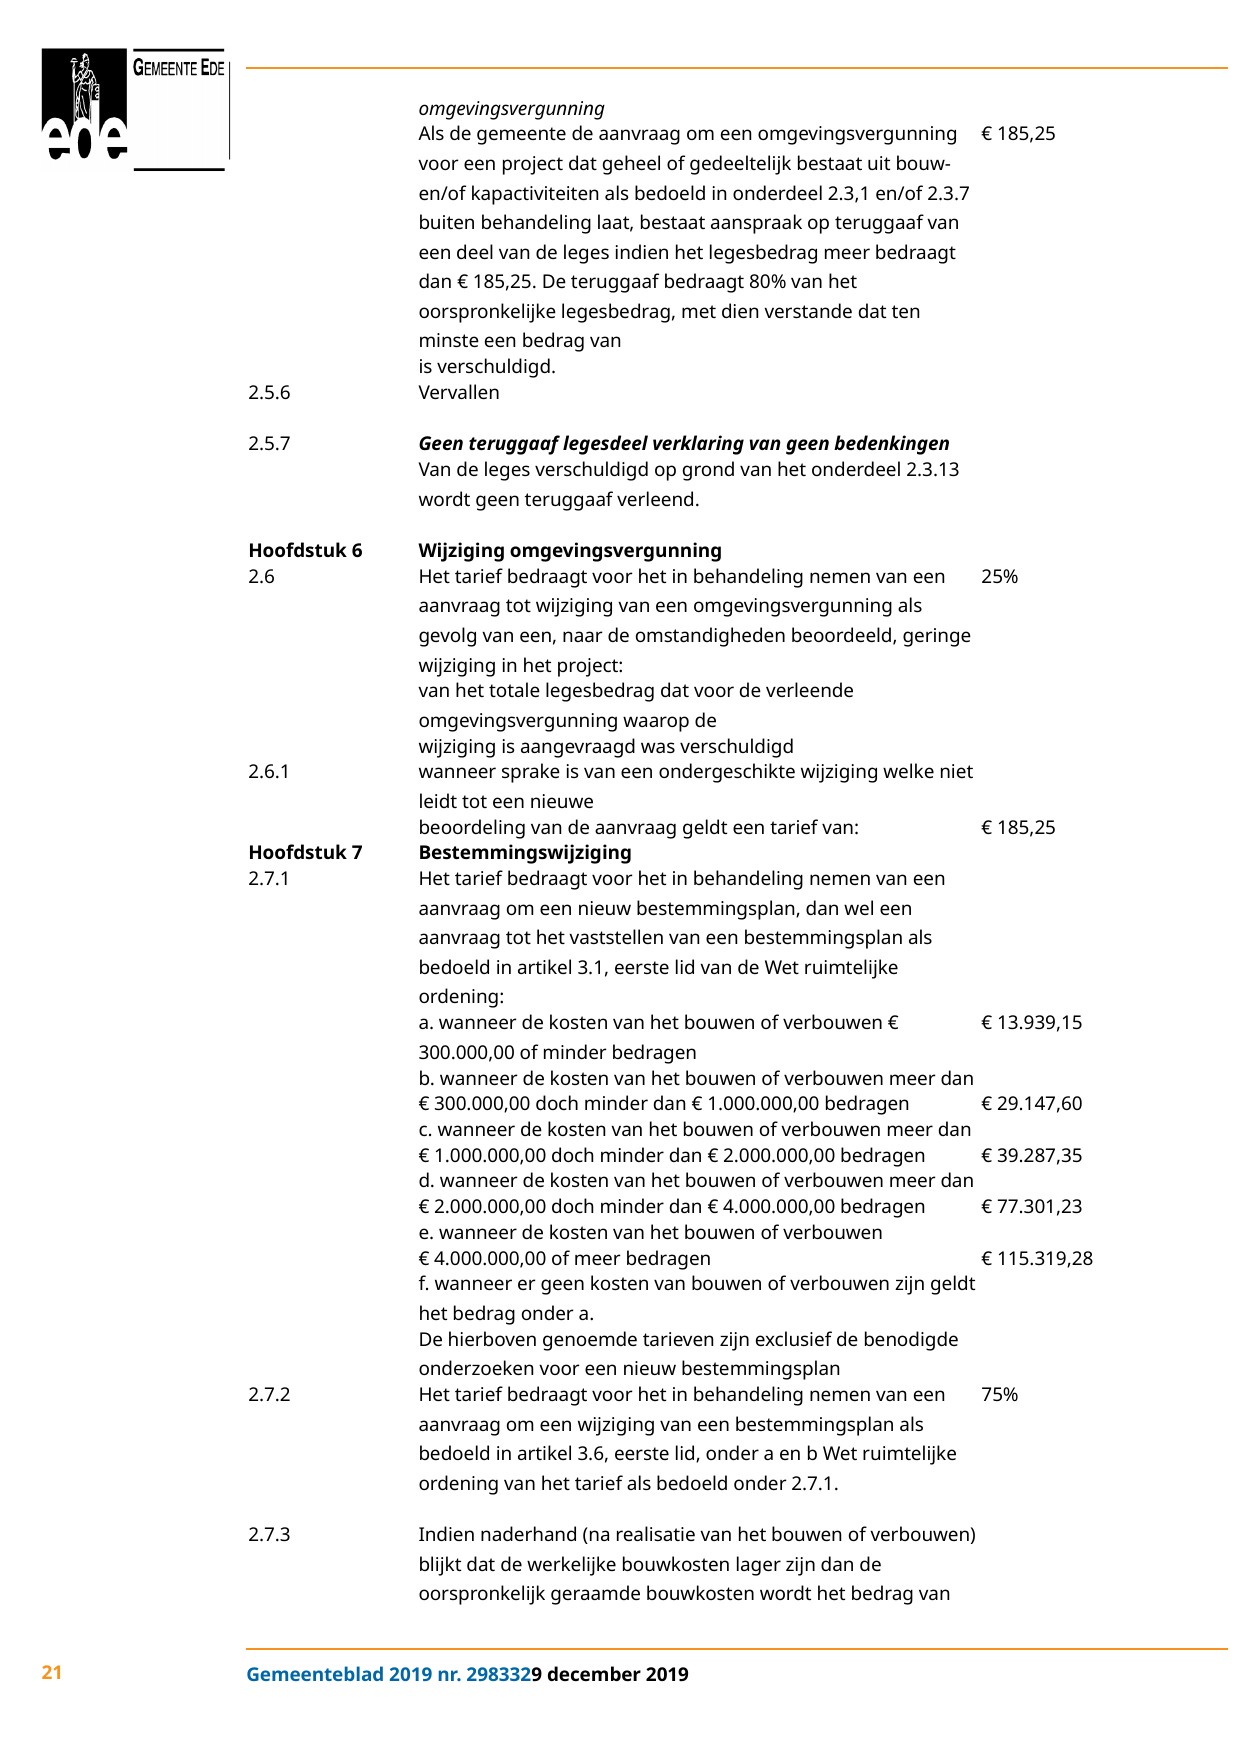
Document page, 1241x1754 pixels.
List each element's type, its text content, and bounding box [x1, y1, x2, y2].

table_cell € 115.319,28 [981, 1245, 1152, 1271]
table_cell [981, 405, 1152, 431]
table_cell [248, 512, 418, 537]
table_cell [981, 1065, 1152, 1090]
table_cell omgevingsvergunning [418, 95, 981, 121]
table_cell [248, 814, 418, 839]
table_cell 2.5.7 [248, 431, 418, 456]
table_cell van het totale legesbedrag dat voor de verleende omgevingsvergunning waarop de [418, 678, 981, 733]
table_cell € 185,25 [981, 121, 1152, 353]
table_cell 25% [981, 563, 1152, 677]
table_cell [981, 678, 1152, 733]
table_cell € 4.000.000,00 of meer bedragen [418, 1245, 981, 1271]
table_cell € 13.939,15 [981, 1009, 1152, 1065]
table_cell [981, 1219, 1152, 1245]
table_cell [981, 431, 1152, 456]
table_cell [248, 1116, 418, 1142]
table_cell [981, 353, 1152, 379]
table_cell 2.7.2 [248, 1381, 418, 1496]
table_cell [248, 95, 418, 121]
table_cell € 300.000,00 doch minder dan € 1.000.000,00 bedragen [418, 1090, 981, 1116]
table_cell [248, 405, 418, 431]
table_cell [981, 379, 1152, 405]
table_cell [981, 456, 1152, 512]
table_cell [248, 456, 418, 512]
table_cell f. wanneer er geen kosten van bouwen of verbouwen zijn geldt het bedrag onder a. [418, 1271, 981, 1326]
table_cell b. wanneer de kosten van het bouwen of verbouwen meer dan [418, 1065, 981, 1090]
table_cell [248, 1065, 418, 1090]
table_cell [981, 537, 1152, 563]
table_cell [981, 512, 1152, 537]
table_cell [981, 1496, 1152, 1521]
table_cell [248, 353, 418, 379]
table_cell [981, 759, 1152, 814]
table_cell 2.7.1 [248, 865, 418, 1009]
table_cell Hoofdstuk 6 [248, 537, 418, 563]
table_cell [981, 1521, 1152, 1606]
table_cell [248, 733, 418, 758]
table_cell Geen teruggaaf legesdeel verklaring van geen bedenkingen [418, 431, 981, 456]
picture [41, 47, 231, 172]
table_cell € 29.147,60 [981, 1090, 1152, 1116]
table_cell [248, 1245, 418, 1271]
table_cell [248, 1090, 418, 1116]
table_cell c. wanneer de kosten van het bouwen of verbouwen meer dan [418, 1116, 981, 1142]
table_cell [981, 1326, 1152, 1381]
table_cell € 77.301,23 [981, 1193, 1152, 1219]
table_cell beoordeling van de aanvraag geldt een tarief van: [418, 814, 981, 839]
table_cell Het tarief bedraagt voor het in behandeling nemen van een aanvraag om een nieuw bestemmingsplan, dan wel een aanvraag tot het vaststellen van een bestemmingsplan als bedoeld in artikel 3.1, eerste lid van de Wet ruimtelijke ordening: [418, 865, 981, 1009]
table_cell [248, 1271, 418, 1326]
table_cell 75% [981, 1381, 1152, 1496]
table_cell Het tarief bedraagt voor het in behandeling nemen van een aanvraag tot wijziging van een omgevingsvergunning als gevolg van een, naar de omstandigheden beoordeeld, geringe wijziging in het project: [418, 563, 981, 677]
table_cell Het tarief bedraagt voor het in behandeling nemen van een aanvraag om een wijziging van een bestemmingsplan als bedoeld in artikel 3.6, eerste lid, onder a en b Wet ruimtelijke ordening van het tarief als bedoeld onder 2.7.1. [418, 1381, 981, 1496]
table_cell 2.6 [248, 563, 418, 677]
table_cell € 185,25 [981, 814, 1152, 839]
table_cell Indien naderhand (na realisatie van het bouwen of verbouwen) blijkt dat de werkelijke bouwkosten lager zijn dan de oorspronkelijk geraamde bouwkosten wordt het bedrag van [418, 1521, 981, 1606]
table_cell Bestemmingswijziging [418, 840, 981, 865]
table_cell € 2.000.000,00 doch minder dan € 4.000.000,00 bedragen [418, 1193, 981, 1219]
table_cell Vervallen [418, 379, 981, 405]
table_cell [248, 1168, 418, 1193]
table_cell wijziging is aangevraagd was verschuldigd [418, 733, 981, 758]
table_cell e. wanneer de kosten van het bouwen of verbouwen [418, 1219, 981, 1245]
table_cell € 1.000.000,00 doch minder dan € 2.000.000,00 bedragen [418, 1142, 981, 1168]
table_cell [981, 95, 1152, 121]
table_cell [418, 512, 981, 537]
table_cell [248, 1496, 418, 1521]
table_cell [981, 733, 1152, 758]
table_cell Wijziging omgevingsvergunning [418, 537, 981, 563]
table_cell Hoofdstuk 7 [248, 840, 418, 865]
table_cell [418, 1496, 981, 1521]
table_cell [248, 678, 418, 733]
table_cell 2.5.6 [248, 379, 418, 405]
table_cell Als de gemeente de aanvraag om een omgevingsvergunning voor een project dat geheel of gedeeltelijk bestaat uit bouw- en/of kapactiviteiten als bedoeld in onderdeel 2.3,1 en/of 2.3.7 buiten behandeling laat, bestaat aanspraak op teruggaaf van een deel van de leges indien het legesbedrag meer bedraagt dan € 185,25. De teruggaaf bedraagt 80% van het oorspronkelijke legesbedrag, met dien verstande dat ten minste een bedrag van [418, 121, 981, 353]
table_cell [248, 1326, 418, 1381]
table_cell [981, 1116, 1152, 1142]
table_cell [248, 1193, 418, 1219]
table_cell [418, 405, 981, 431]
table_cell 2.6.1 [248, 759, 418, 814]
table_cell is verschuldigd. [418, 353, 981, 379]
table_cell [248, 1142, 418, 1168]
table_cell [248, 121, 418, 353]
table_cell [248, 1009, 418, 1065]
table_cell [981, 840, 1152, 865]
table_cell [981, 1168, 1152, 1193]
table_cell € 39.287,35 [981, 1142, 1152, 1168]
table_cell a. wanneer de kosten van het bouwen of verbouwen € 300.000,00 of minder bedragen [418, 1009, 981, 1065]
table_cell 2.7.3 [248, 1521, 418, 1606]
table_cell [981, 865, 1152, 1009]
table_cell De hierboven genoemde tarieven zijn exclusief de benodigde onderzoeken voor een nieuw bestemmingsplan [418, 1326, 981, 1381]
table_cell [248, 1219, 418, 1245]
table_cell d. wanneer de kosten van het bouwen of verbouwen meer dan [418, 1168, 981, 1193]
table_cell Van de leges verschuldigd op grond van het onderdeel 2.3.13 wordt geen teruggaaf verleend. [418, 456, 981, 512]
table_cell [981, 1271, 1152, 1326]
table_cell wanneer sprake is van een ondergeschikte wijziging welke niet leidt tot een nieuwe [418, 759, 981, 814]
